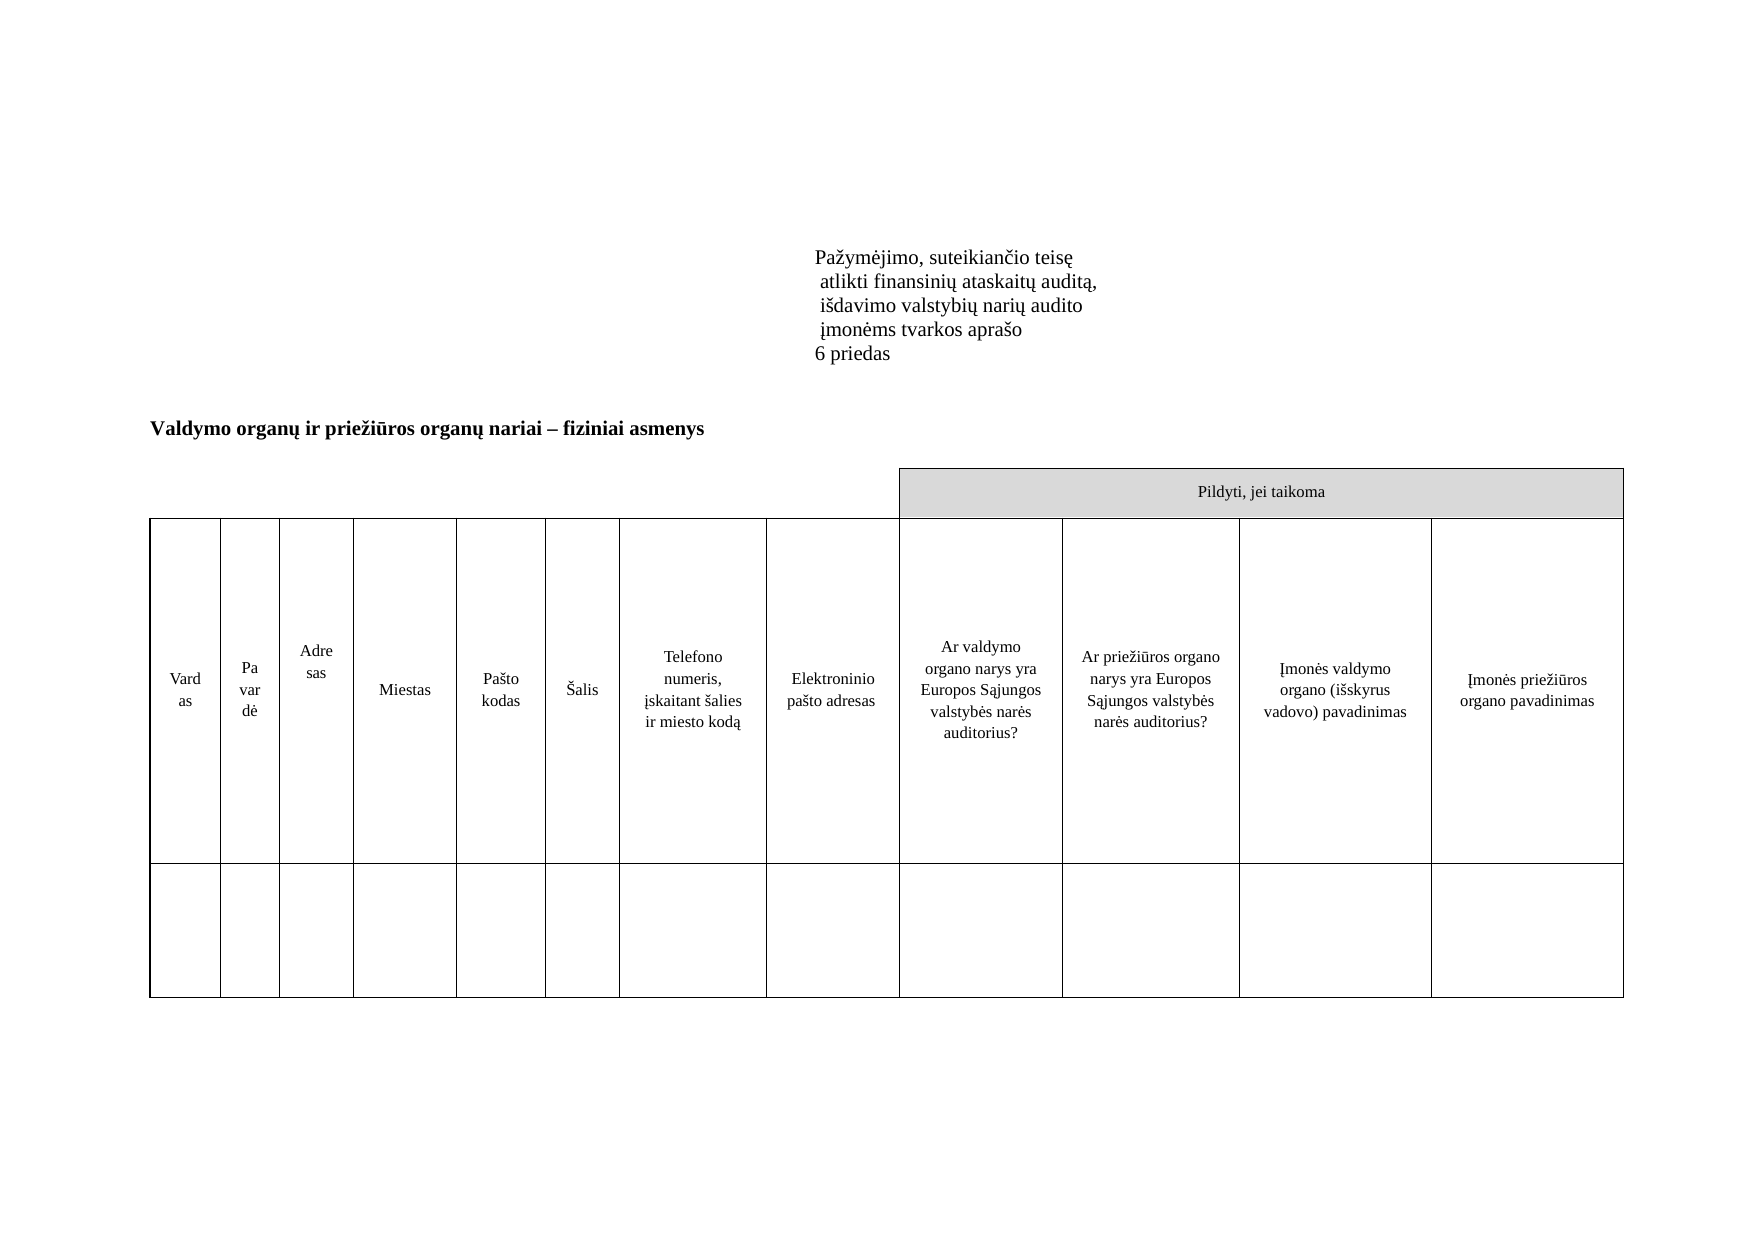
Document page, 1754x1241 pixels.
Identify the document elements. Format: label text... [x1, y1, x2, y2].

table_cell Elektroninio pašto adresas [767, 519, 899, 863]
text Valdymo organų ir priežiūros organų nariai – fiziniai asmenys [150, 416, 1604, 440]
table_cell [620, 864, 766, 997]
table_header [545, 468, 619, 517]
table_cell [1063, 864, 1239, 997]
table_cell [1432, 864, 1623, 997]
table_cell Įmonės valdymo organo (išskyrus vadovo) pavadinimas [1240, 519, 1431, 863]
table_cell [546, 864, 619, 997]
text išdavimo valstybių narių audito [814, 293, 1604, 317]
table_cell Šalis [546, 519, 619, 863]
table_cell Vardas [151, 519, 220, 863]
table_header [279, 468, 353, 517]
table_cell [354, 864, 456, 997]
table_cell Ar valdymo organo narys yra Europos Sąjungos valstybės narės auditorius? [900, 519, 1062, 863]
table_header [353, 468, 457, 517]
table_header [619, 468, 767, 517]
text Pažymėjimo, suteikiančio teisę [814, 245, 1604, 269]
table_cell Telefono numeris, įskaitant šalies ir miesto kodą [620, 519, 766, 863]
table_cell [151, 864, 220, 997]
table_header [150, 468, 220, 517]
table_header [220, 468, 279, 517]
table_cell [1240, 864, 1431, 997]
table_cell [900, 864, 1062, 997]
text 6 priedas [814, 341, 1604, 365]
table_cell Įmonės priežiūros organo pavadinimas [1432, 519, 1623, 863]
table_cell Ar priežiūros organo narys yra Europos Sąjungos valstybės narės auditorius? [1063, 519, 1239, 863]
text atlikti finansinių ataskaitų auditą, [814, 269, 1604, 293]
table_cell Pašto kodas [457, 519, 545, 863]
table_cell [221, 864, 279, 997]
table_cell Miestas [354, 519, 456, 863]
table_cell Pavardė [221, 519, 279, 863]
table_header Pildyti, jei taikoma [900, 469, 1623, 517]
table_header [457, 468, 545, 517]
table_header [767, 468, 899, 517]
table_cell [280, 864, 353, 997]
table_cell [457, 864, 545, 997]
text įmonėms tvarkos aprašo [814, 317, 1604, 341]
table_cell [767, 864, 899, 997]
table_cell Adresas [280, 519, 353, 863]
